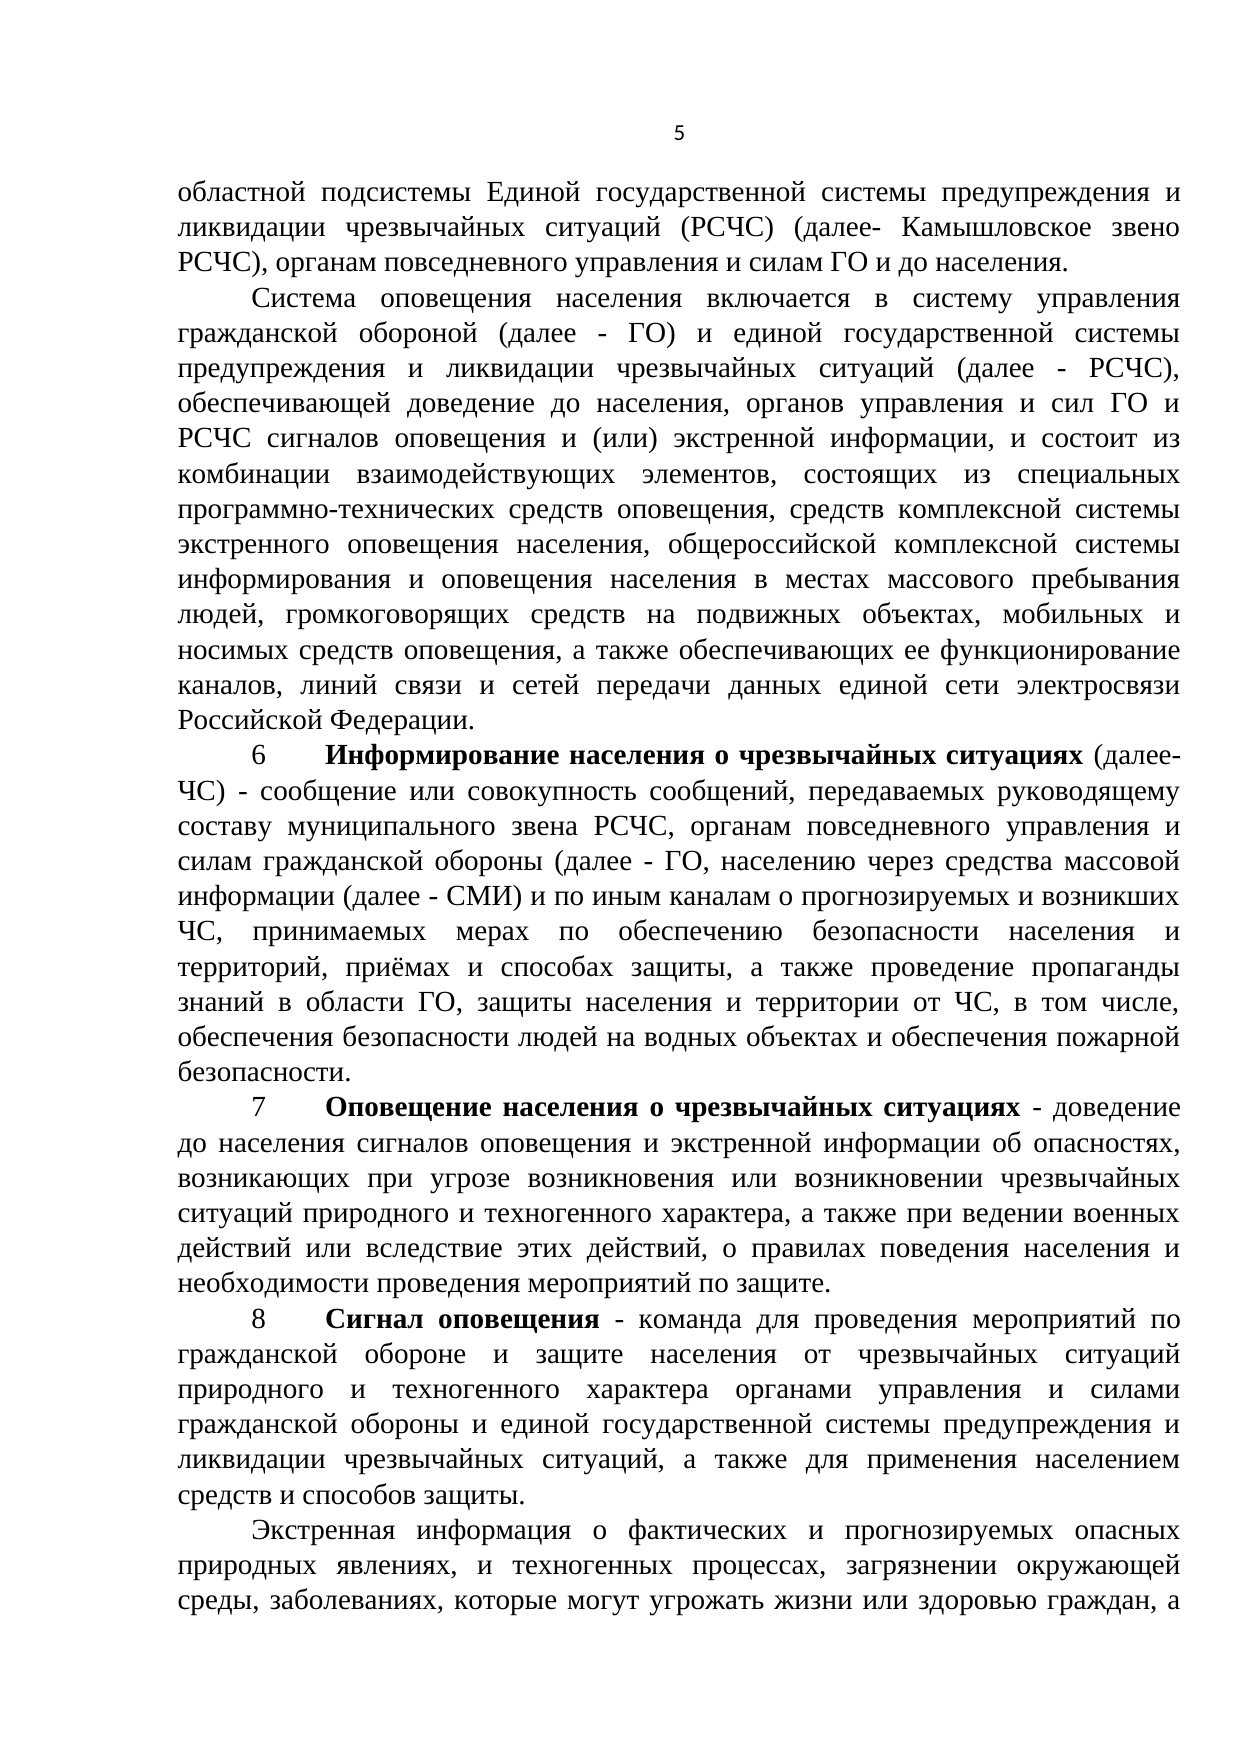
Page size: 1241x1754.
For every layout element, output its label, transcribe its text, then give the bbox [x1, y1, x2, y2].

text Экстренная информация о фактических и прогнозируемых опасных природных явлениях, и техногенных процессах, загрязнении окружающей среды, заболеваниях, которые могут угрожать жизни или здоровью граждан, а [177, 1512, 1181, 1616]
list Оповещение населения о чрезвычайных ситуациях - доведение до населения сигналов оповещения и экстренной информации об опасностях, возникающих при угрозе возникновения или возникновении чрезвычайных ситуаций природного и техногенного характера, а также при ведении военных действий или вследствие этих действий, о правилах поведения населения и необходимости проведения мероприятий по защите. [177, 1089, 1181, 1299]
list Информирование населения о чрезвычайных ситуациях (далее-ЧС) - сообщение или совокупность сообщений, передаваемых руководящему составу муниципального звена РСЧС, органам повседневного управления и силам гражданской обороны (далее - ГО, населению через средства массовой информации (далее - СМИ) и по иным каналам о прогнозируемых и возникших ЧС, принимаемых мерах по обеспечению безопасности населения и территорий, приёмах и способах защиты, а также проведение пропаганды знаний в области ГО, защиты населения и территории от ЧС, в том числе, обеспечения безопасности людей на водных объектах и обеспечения пожарной безопасности. [177, 737, 1181, 1088]
list Сигнал оповещения - команда для проведения мероприятий по гражданской обороне и защите населения от чрезвычайных ситуаций природного и техногенного характера органами управления и силами гражданской обороны и единой государственной системы предупреждения и ликвидации чрезвычайных ситуаций, а также для применения населением средств и способов защиты. [177, 1301, 1181, 1510]
text Система оповещения населения включается в систему управления гражданской обороной (далее - ГО) и единой государственной системы предупреждения и ликвидации чрезвычайных ситуаций (далее - РСЧС), обеспечивающей доведение до населения, органов управления и сил ГО и РСЧС сигналов оповещения и (или) экстренной информации, и состоит из комбинации взаимодействующих элементов, состоящих из специальных программно-технических средств оповещения, средств комплексной системы экстренного оповещения населения, общероссийской комплексной системы информирования и оповещения населения в местах массового пребывания людей, громкоговорящих средств на подвижных объектах, мобильных и носимых средств оповещения, а также обеспечивающих ее функционирование каналов, линий связи и сетей передачи данных единой сети электросвязи Российской Федерации. [177, 280, 1181, 736]
list областной подсистемы Единой государственной системы предупреждения и ликвидации чрезвычайных ситуаций (РСЧС) (далее- Камышловское звено РСЧС), органам повседневного управления и силам ГО и до населения. [177, 174, 1181, 278]
